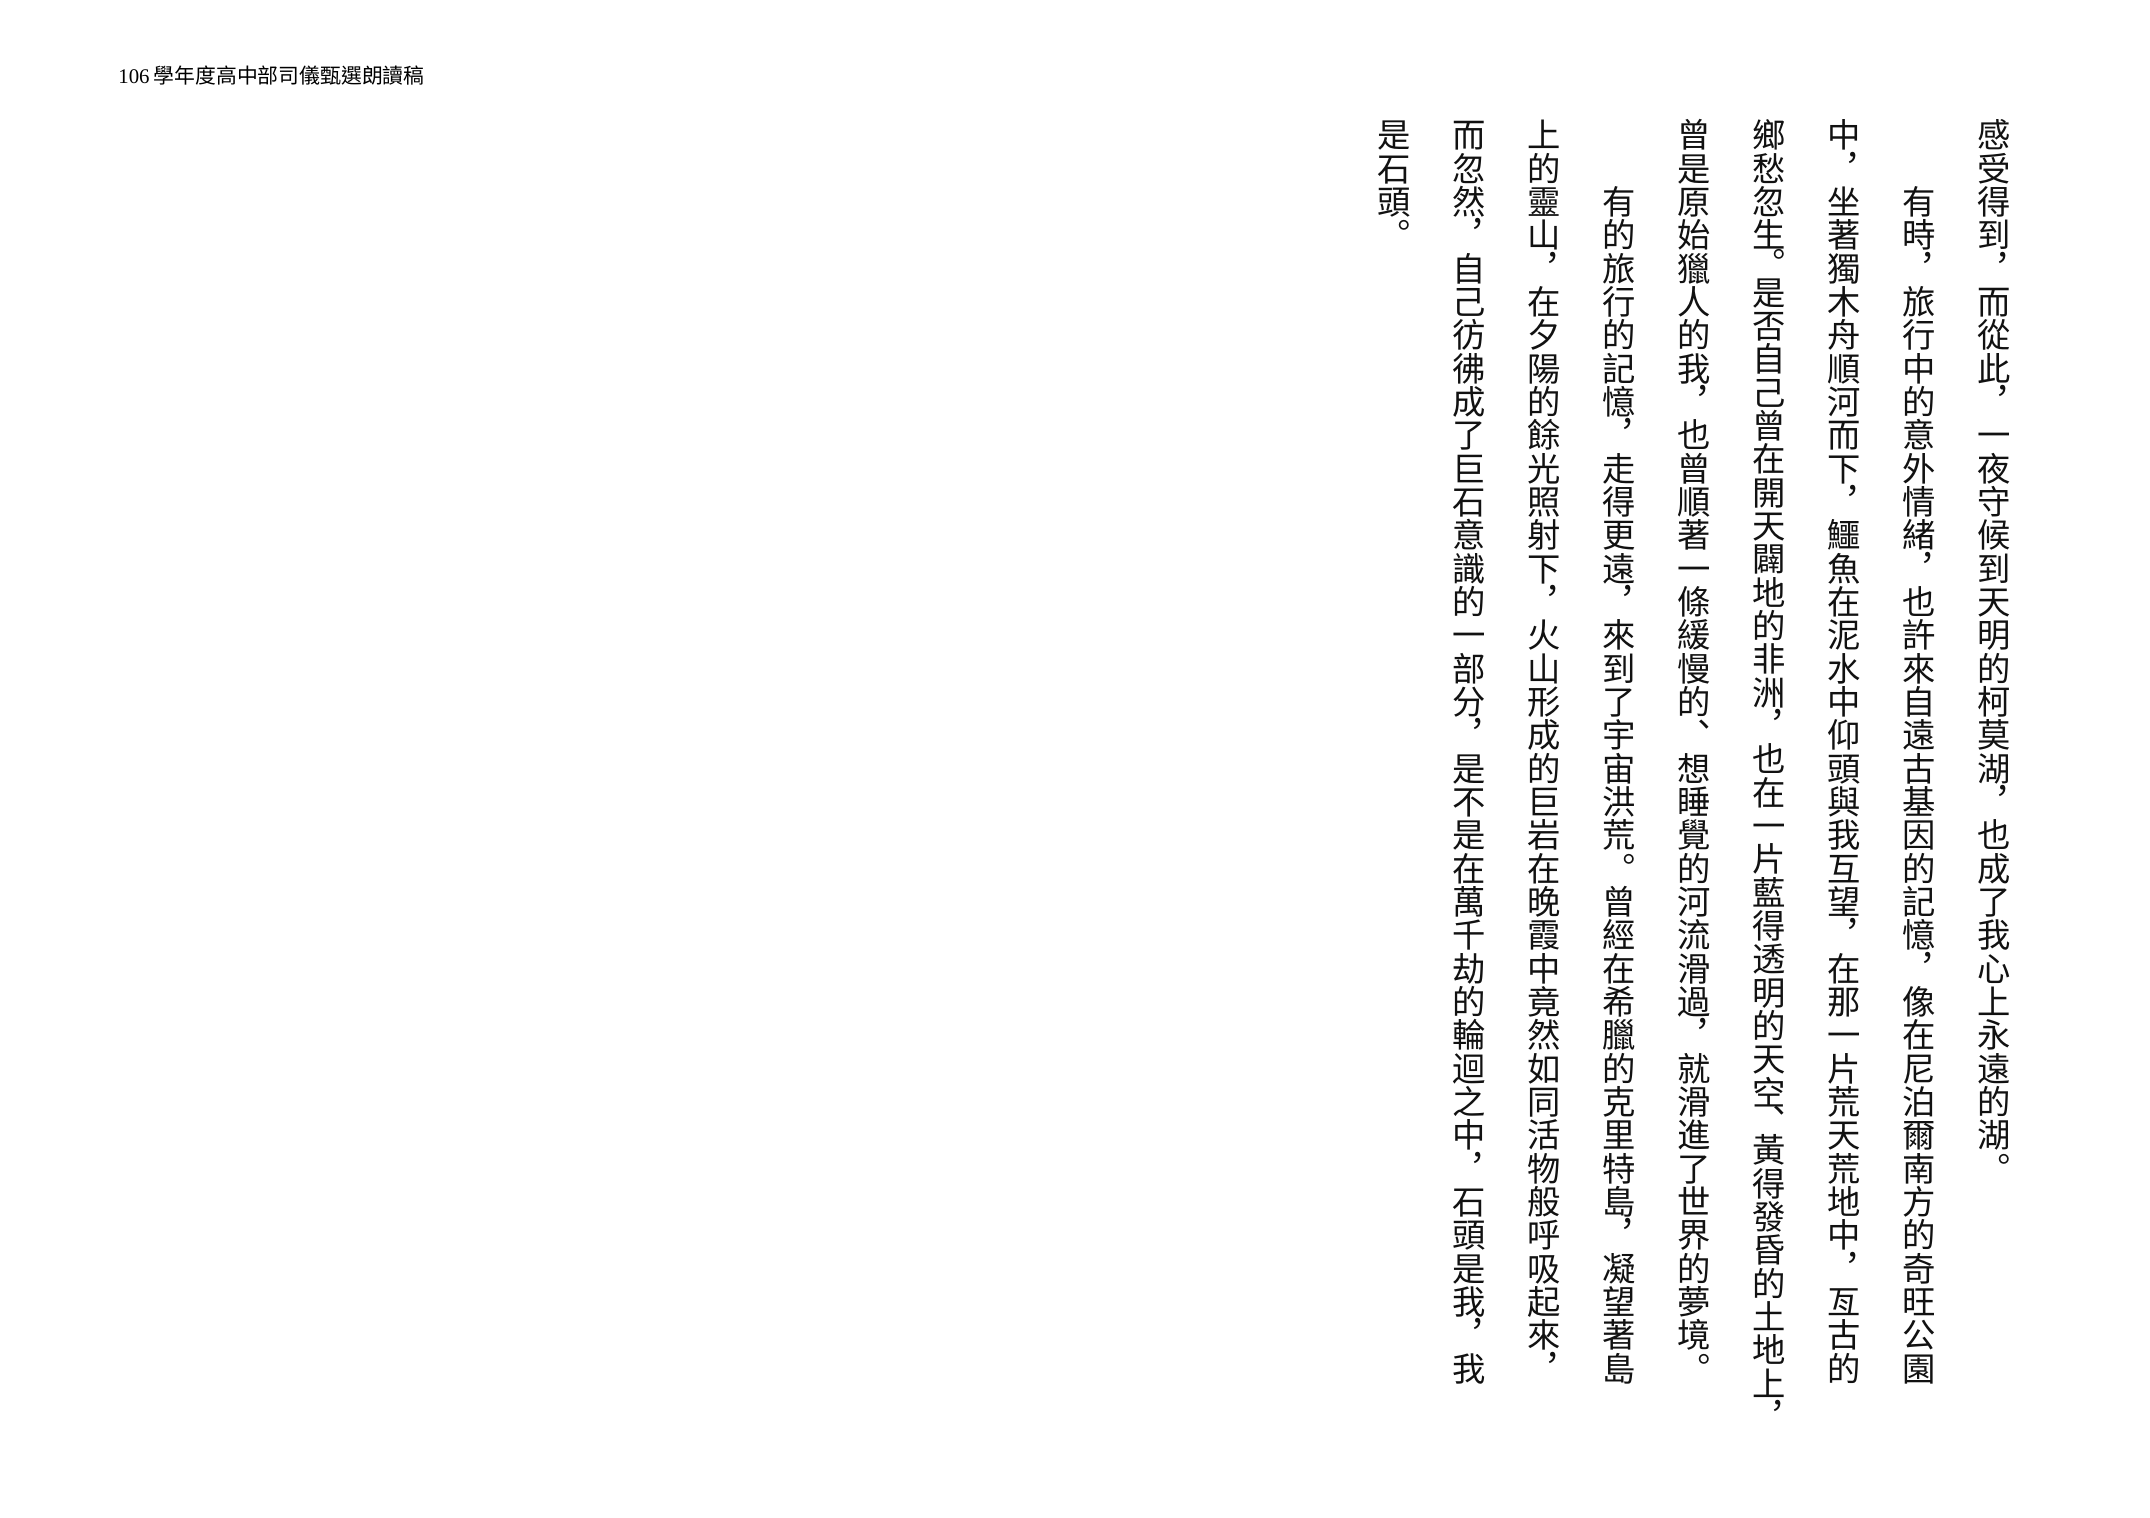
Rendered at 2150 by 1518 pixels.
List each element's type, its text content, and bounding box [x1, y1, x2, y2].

text 有時，去旅行，不過是想尋回一些久已忘懷的情緒。 像偶爾在某個義大利的小鎮，就說是以出產巴森米可黑醋聞名的莫德納吧，因為錯過了兩小時一班的國際列車，只好坐在空無一人的月臺上發呆，坐著坐著，眼前陳舊的木頭長凳，和遠處木麻黃的防風林，還有長長的鐵軌上停落的麻雀，突然這一切情景，彷彿重回了二十多年前某個一樣空盪盪的下午，少年的我坐在臺南縣保安村的月臺上，忽然覺得時間靜止而天地悠悠。 有一回，晚上從淡水坐上捷運，路過北投復興崗前的調度場，電車忽然停了下來，我望著窗外錯綜複雜的鐵軌和亮著荒蕪慘白探照燈的機廠，內心突然因眼前的荒涼而變得特別平靜了，而眼前的景象剎那轉換成十多年前一個深夜，我從法國搭乘夜行火車南下西班牙，躺在狹窄的臥鋪上熟睡的我，在深夜忽地被一陣機械撞擊聲驚起，我拉開窗帘向外看，原來火車在西班牙邊境某個陌生的火車調度站停了下來，為的是換下法國的寬軌改上西班牙的窄軌的車輪。 火車在邊境荒涼的月臺上，停了近半小時，我坐在臥鋪上，因為突然停下來的空檔與置身在如此蒼涼的情境中而感受到一種奇異的清明，因著不斷旅行移動的節奏而有些疲憊的我，這段靜下心來等候的時光，讓我更真切地明白了驛站對旅人的意義。當火車再度上路時，我回身看著逐漸遠去消失在夜霧中的陌生西班牙邊境車站，知道剛才擁有的那種生命中稍縱即逝的空白與充實混合的情緒，將被我永遠記憶著。 旅行中偶有一些美妙的時刻，都不是預料中的，計畫好去看的黎明日落、湖光山色，都比不上偶然的奇遇。在歐洲旅行時，一路上看過不少美麗的大湖，都在腦中留下了明信片式的掠影，只有一回住在義大利北方柯莫湖畔的旅館，因前晚酒喝多了，半夜忽然酒醒，這時總有特別的清醒，不能入睡的我，走上陽臺，坐在涼椅上望著黑暗中的柯莫湖，當晚月色特好，湖心真的泛著一輪月光，那時天地真安靜，連風吹過湖面的聲音都聽得分明，我坐在那，心中一片空白地看著湖，竟然連湖水的溫度在慢慢地降低也似乎感受得到，而從此，一夜守候到天明的柯莫湖，也成了我心上永遠的湖。 有時，旅行中的意外情緒，也許來自遠古基因的記憶，像在尼泊爾南方的奇旺公園中，坐著獨木舟順河而下，鱷魚在泥水中仰頭與我互望，在那一片荒天荒地中，亙古的鄉愁忽生。是否自己曾在開天闢地的非洲，也在一片藍得透明的天空、黃得發昏的土地上，曾是原始獵人的我，也曾順著一條緩慢的、想睡覺的河流滑過，就滑進了世界的夢境。 有的旅行的記憶，走得更遠，來到了宇宙洪荒。曾經在希臘的克里特島，凝望著島上的靈山，在夕陽的餘光照射下，火山形成的巨岩在晚霞中竟然如同活物般呼吸起來，而忽然，自己彷彿成了巨石意識的一部分，是不是在萬千劫的輪迴之中，石頭是我，我是石頭。 [1356, 118, 2031, 1399]
